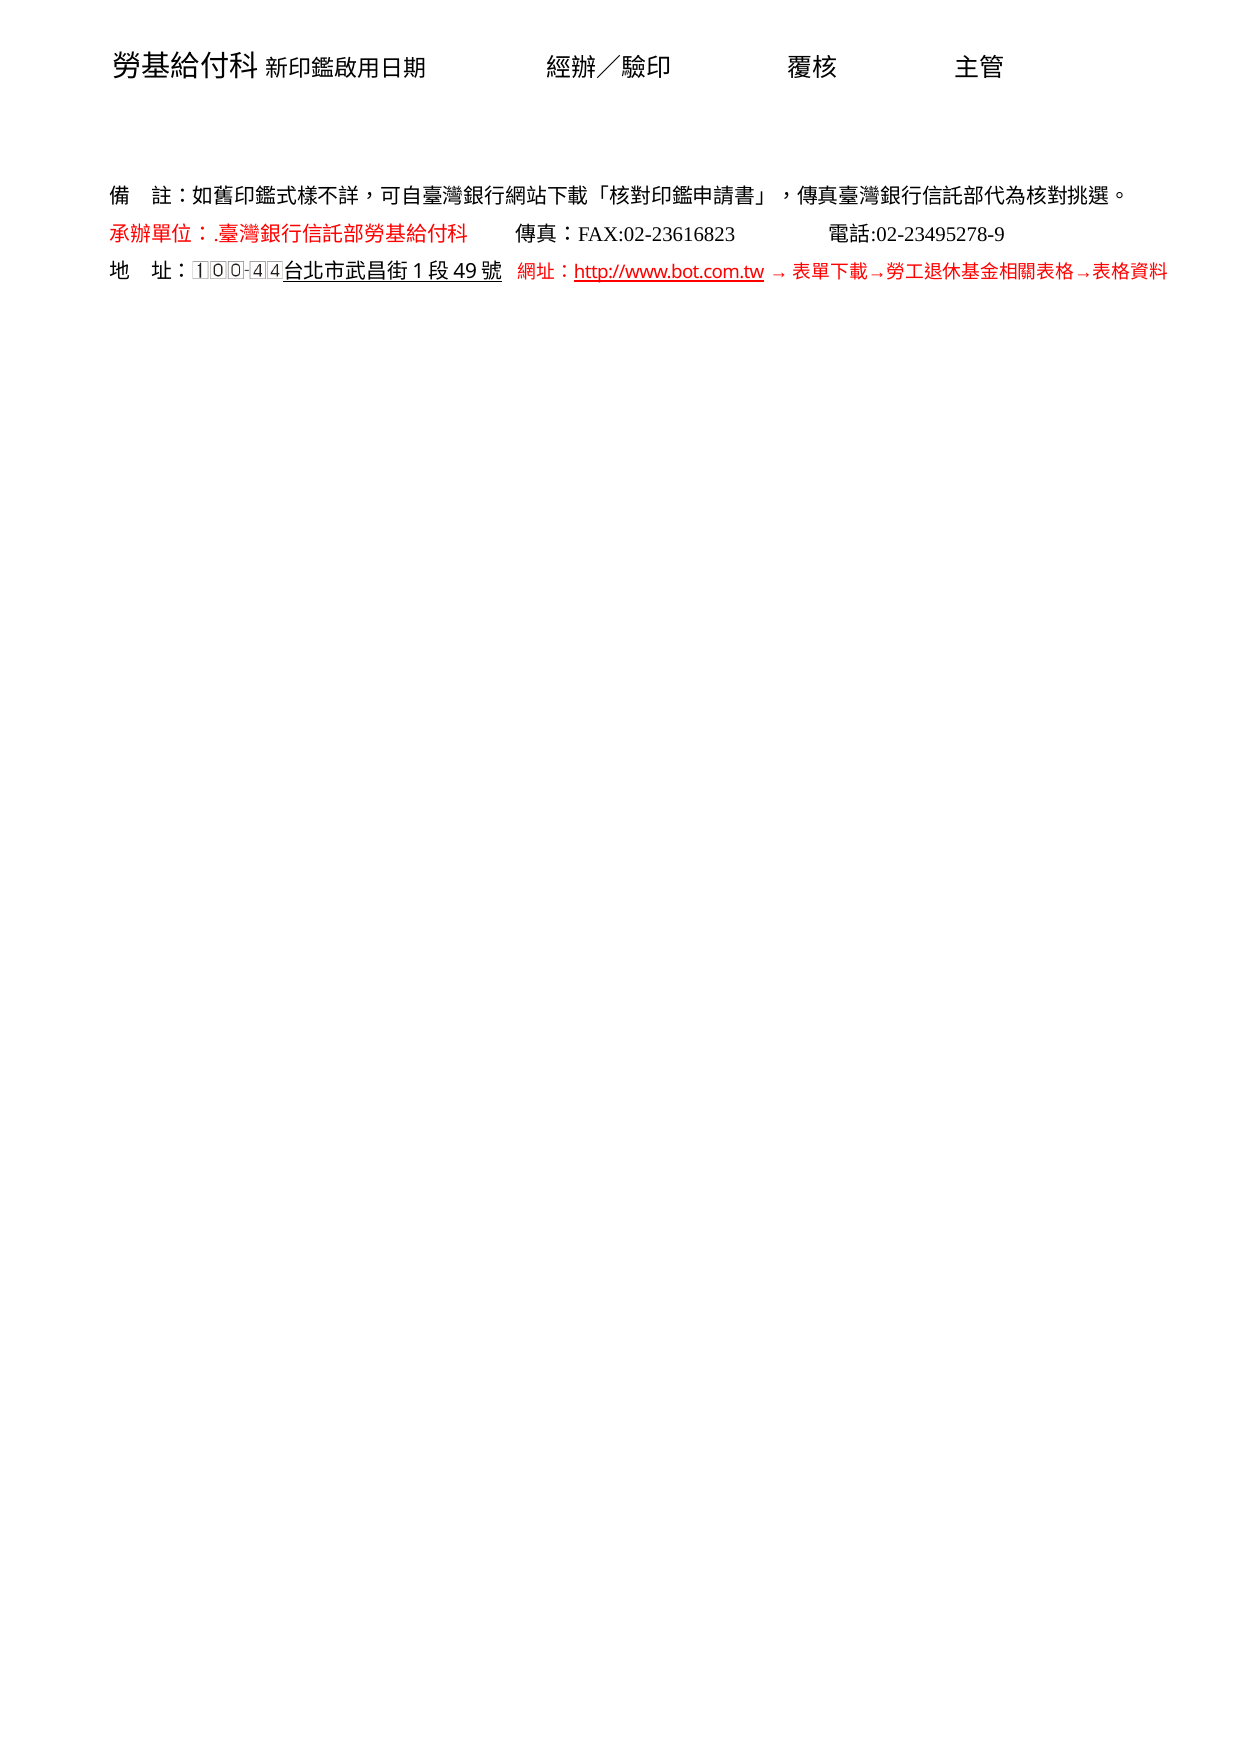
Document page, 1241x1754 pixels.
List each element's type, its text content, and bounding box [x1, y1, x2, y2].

text 承辦單位：.臺灣銀行信託部勞基給付科 傳真：FAX:02-23616823 電話:02-23495278-9 [93, 213, 1125, 251]
picture [192, 261, 283, 279]
text 勞基給付科 新印鑑啟用日期 經辦∕驗印 覆核 主管 [112, 26, 1162, 101]
text 地 址：台北市武昌街1段49號 網址：http://www.bot.com.tw → 表單下載→勞工退休基金相關表格→表格資料 [93, 251, 1221, 288]
text 備 註：如舊印鑑式樣不詳，可自臺灣銀行網站下載「核對印鑑申請書」，傳真臺灣銀行信託部代為核對挑選。 [94, 176, 1144, 213]
